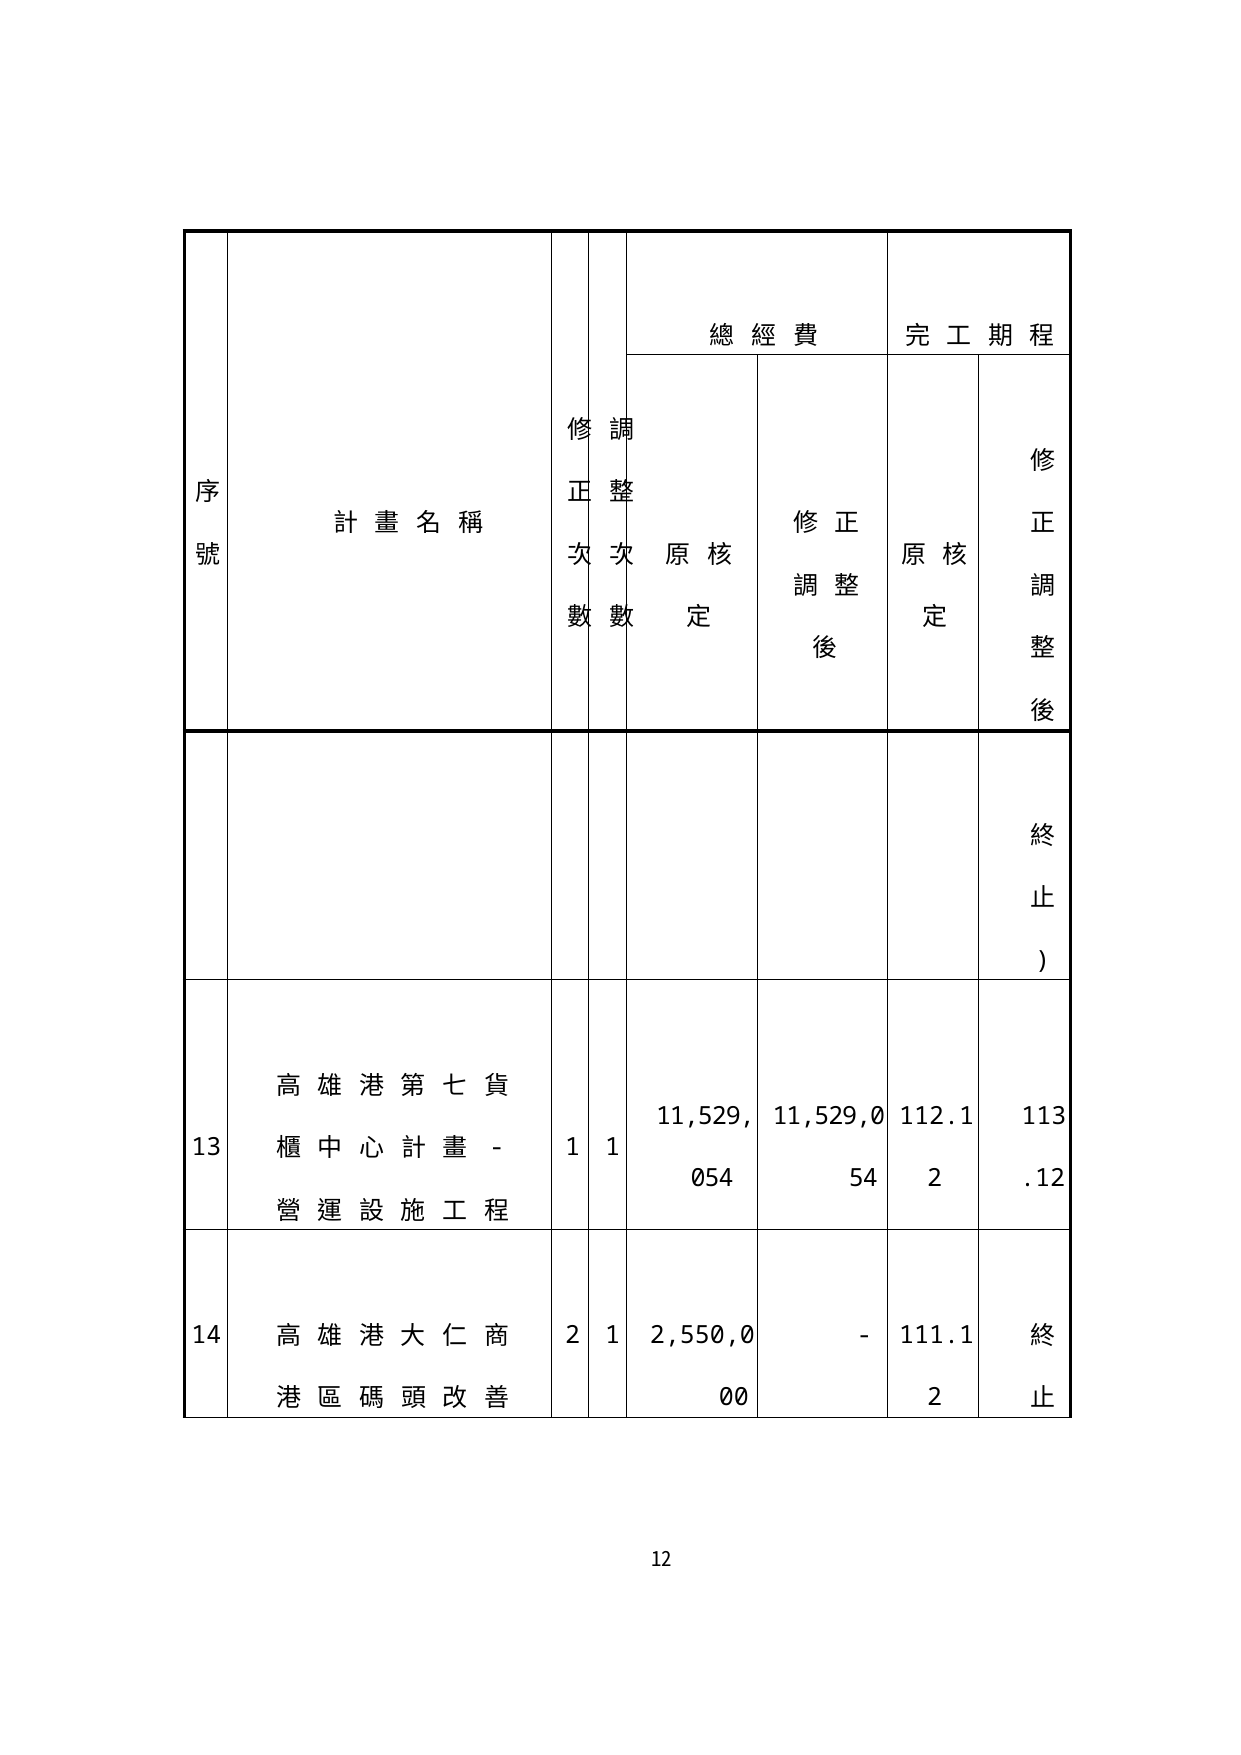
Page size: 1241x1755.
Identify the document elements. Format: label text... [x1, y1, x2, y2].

table_cell 原核定 [627, 355, 757, 729]
table_cell 原核定 [888, 355, 978, 729]
table_header 序號 [186, 233, 227, 729]
table_cell 1 [589, 980, 626, 1229]
table_cell 13 [186, 980, 227, 1229]
table_cell 高雄港第七貨櫃中心計畫-營運設施工程 [228, 980, 551, 1229]
table_cell 終止) [979, 733, 1069, 979]
table_cell 修正調整後 [758, 355, 887, 729]
table_cell [888, 733, 978, 979]
table_cell [186, 733, 227, 979]
table_cell 1 [552, 980, 588, 1229]
table_cell [228, 733, 551, 979]
table_header 完工期程 [888, 233, 1069, 354]
table_header 修正次數 [552, 233, 588, 729]
table_cell - [758, 1230, 887, 1417]
table_cell 1 [589, 1230, 626, 1417]
table_cell 113.12 [979, 980, 1069, 1229]
table_cell 高雄港大仁商港區碼頭改善 [228, 1230, 551, 1417]
table_cell 112.12 [888, 980, 978, 1229]
table_cell [552, 733, 588, 979]
table_header 調整次數 [589, 233, 626, 729]
table_cell 111.12 [888, 1230, 978, 1417]
table_header 總經費 [627, 233, 887, 354]
table_cell 2,550,000 [627, 1230, 757, 1417]
table_cell 11,529,054 [758, 980, 887, 1229]
table_cell 11,529,054 [627, 980, 757, 1229]
table_cell 修正調整後 [979, 355, 1069, 729]
table_cell 2 [552, 1230, 588, 1417]
table_cell 終止 [979, 1230, 1069, 1417]
table_cell [758, 733, 887, 979]
table_cell [589, 733, 626, 979]
table_cell 14 [186, 1230, 227, 1417]
table_header 計畫名稱 [228, 233, 551, 729]
table_cell [627, 733, 757, 979]
